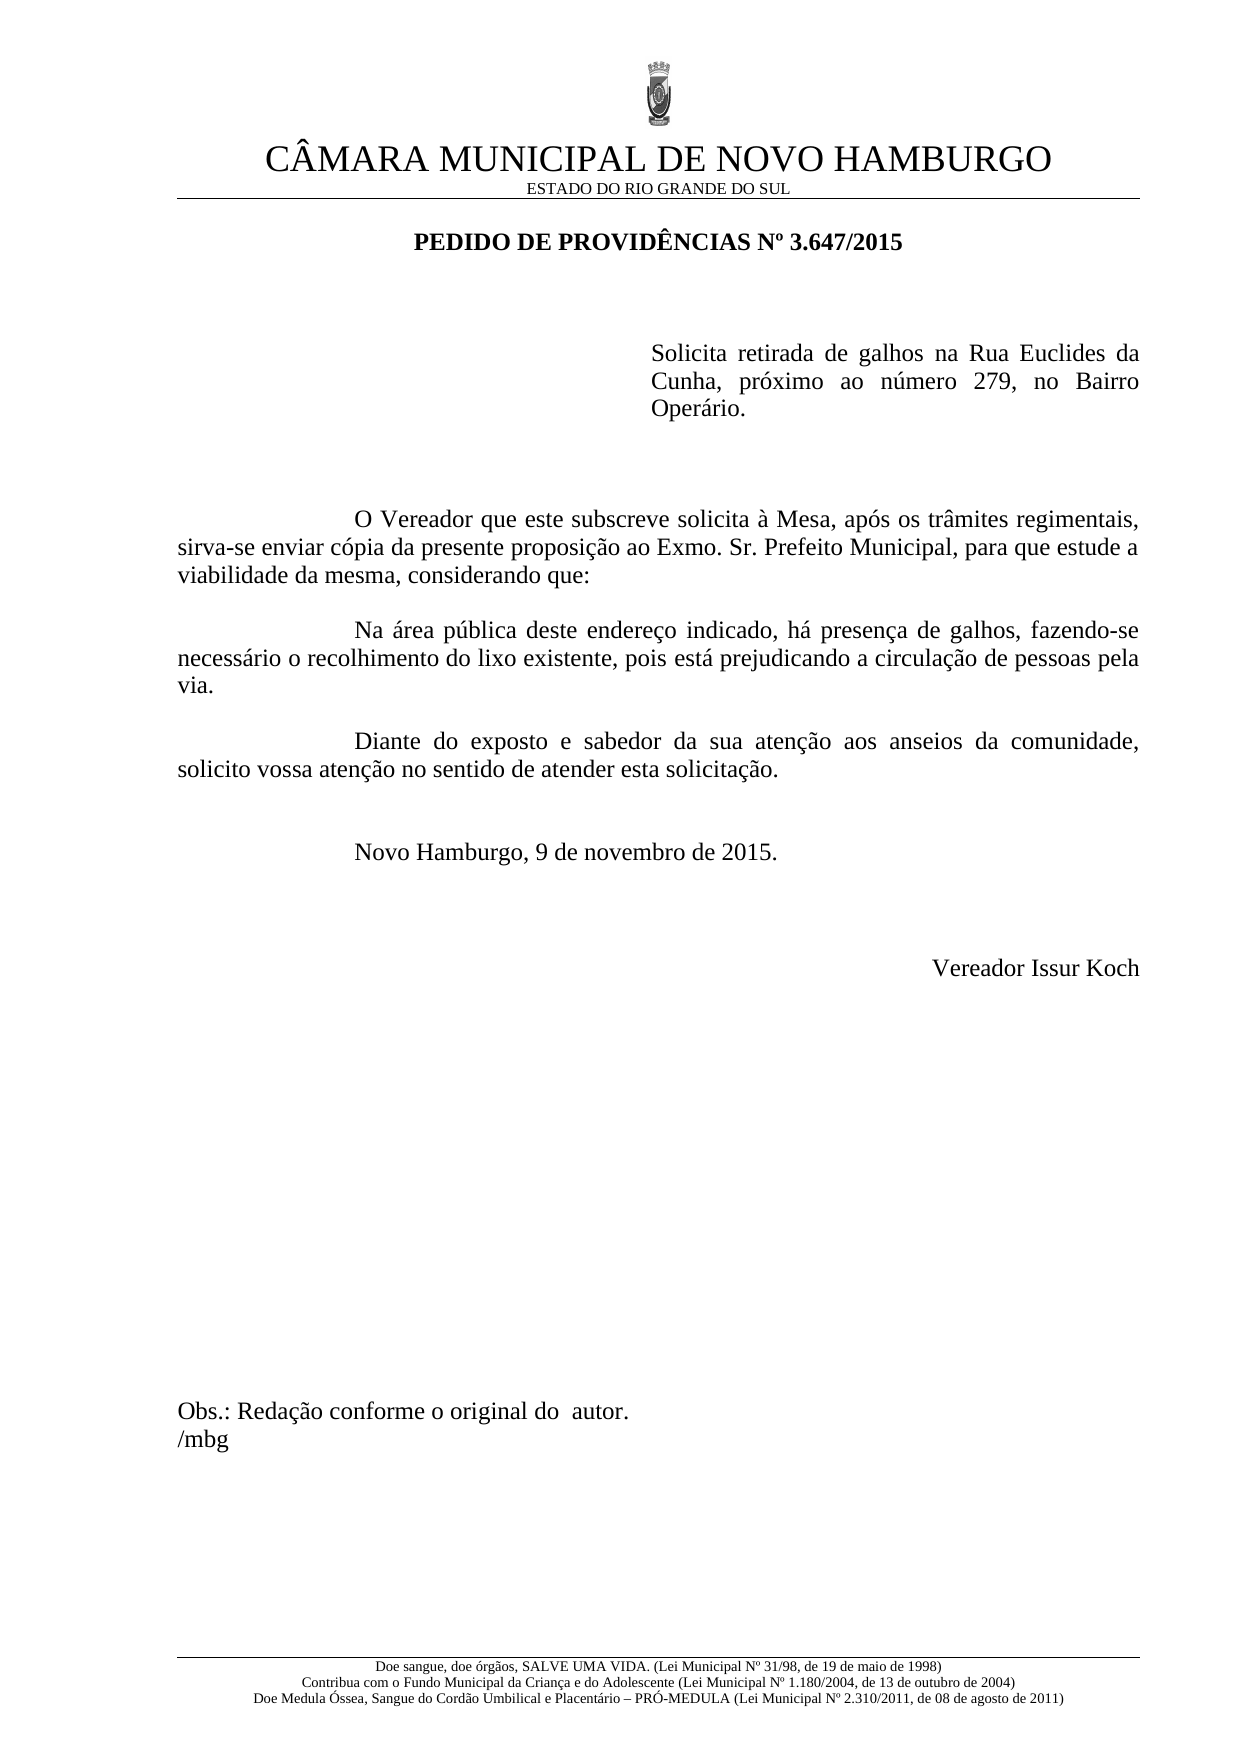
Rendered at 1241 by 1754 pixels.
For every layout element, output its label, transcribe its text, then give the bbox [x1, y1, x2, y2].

text Solicita retirada de galhos na Rua Euclides da Cunha, próximo ao número 279, no Bairro Operário. [651, 339, 1140, 422]
text Novo Hamburgo, 9 de novembro de 2015. [177, 838, 1140, 866]
text Diante do exposto e sabedor da sua atenção aos anseios da comunidade, solicito vossa atenção no sentido de atender esta solicitação. [177, 727, 1140, 782]
text Vereador Issur Koch [177, 954, 1140, 982]
text Na área pública deste endereço indicado, há presença de galhos, fazendo-se necessário o recolhimento do lixo existente, pois está prejudicando a circulação de pessoas pela via. [177, 616, 1140, 699]
text O Vereador que este subscreve solicita à Mesa, após os trâmites regimentais, sirva-se enviar cópia da presente proposição ao Exmo. Sr. Prefeito Municipal, para que estude a viabilidade da mesma, considerando que: [177, 505, 1140, 588]
text /mbg [177, 1425, 1140, 1453]
text Obs.: Redação conforme o original do autor. [177, 1397, 1140, 1425]
text PEDIDO DE PROVIDÊNCIAS Nº 3.647/2015 [177, 228, 1140, 256]
